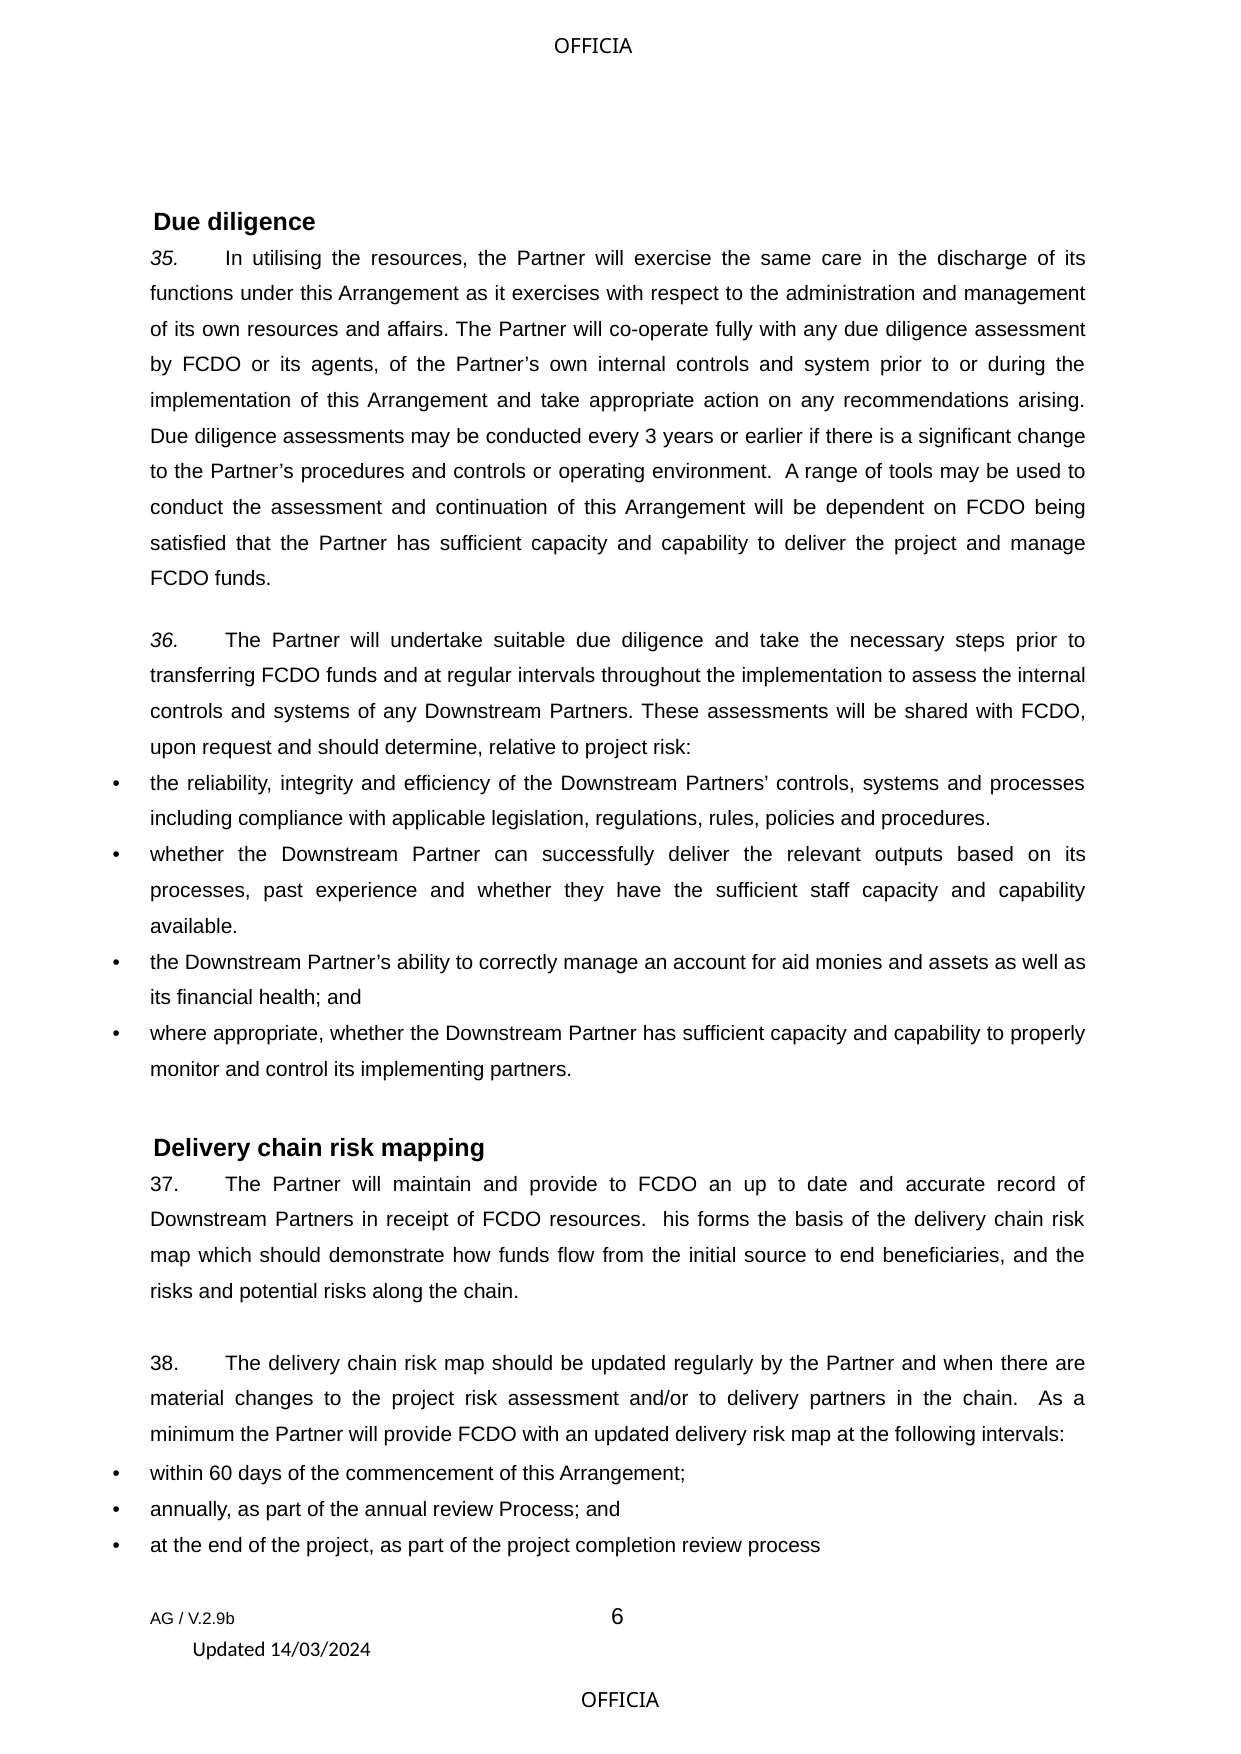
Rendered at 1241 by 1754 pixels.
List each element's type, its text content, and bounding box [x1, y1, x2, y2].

list The Partner will maintain and provide to FCDO an up to date and accurate record of Downstream Partners in receipt of FCDO resources. his forms the basis of the delivery chain risk map which should demonstrate how funds flow from the initial source to end beneficiaries, and the risks and potential risks along the chain. [150, 1172, 1087, 1302]
list The Partner will undertake suitable due diligence and take the necessary steps prior to transferring FCDO funds and at regular intervals throughout the implementation to assess the internal controls and systems of any Downstream Partners. These assessments will be shared with FCDO, upon request and should determine, relative to project risk: [150, 628, 1087, 758]
list within 60 days of the commencement of this Arrangement; [112, 1461, 1087, 1485]
list the reliability, integrity and efficiency of the Downstream Partners’ controls, systems and processes including compliance with applicable legislation, regulations, rules, policies and procedures. [112, 771, 1087, 830]
subtitle Due diligence [153, 207, 1090, 235]
subtitle Delivery chain risk mapping [153, 1133, 1090, 1162]
list In utilising the resources, the Partner will exercise the same care in the discharge of its functions under this Arrangement as it exercises with respect to the administration and management of its own resources and affairs. The Partner will co-operate fully with any due diligence assessment by FCDO or its agents, of the Partner’s own internal controls and system prior to or during the implementation of this Arrangement and take appropriate action on any recommendations arising. Due diligence assessments may be conducted every 3 years or earlier if there is a significant change to the Partner’s procedures and controls or operating environment. A range of tools may be used to conduct the assessment and continuation of this Arrangement will be dependent on FCDO being satisfied that the Partner has sufficient capacity and capability to deliver the project and manage FCDO funds. [150, 245, 1087, 590]
list where appropriate, whether the Downstream Partner has sufficient capacity and capability to properly monitor and control its implementing partners. [112, 1021, 1087, 1081]
list The delivery chain risk map should be updated regularly by the Partner and when there are material changes to the project risk assessment and/or to delivery partners in the chain. As a minimum the Partner will provide FCDO with an updated delivery risk map at the following intervals: [150, 1350, 1087, 1446]
list annually, as part of the annual review Process; and [112, 1497, 1087, 1521]
list the Downstream Partner’s ability to correctly manage an account for aid monies and assets as well as its financial health; and [112, 949, 1087, 1009]
list whether the Downstream Partner can successfully deliver the relevant outputs based on its processes, past experience and whether they have the sufficient staff capacity and capability available. [112, 842, 1087, 937]
list at the end of the project, as part of the project completion review process [112, 1532, 1087, 1556]
